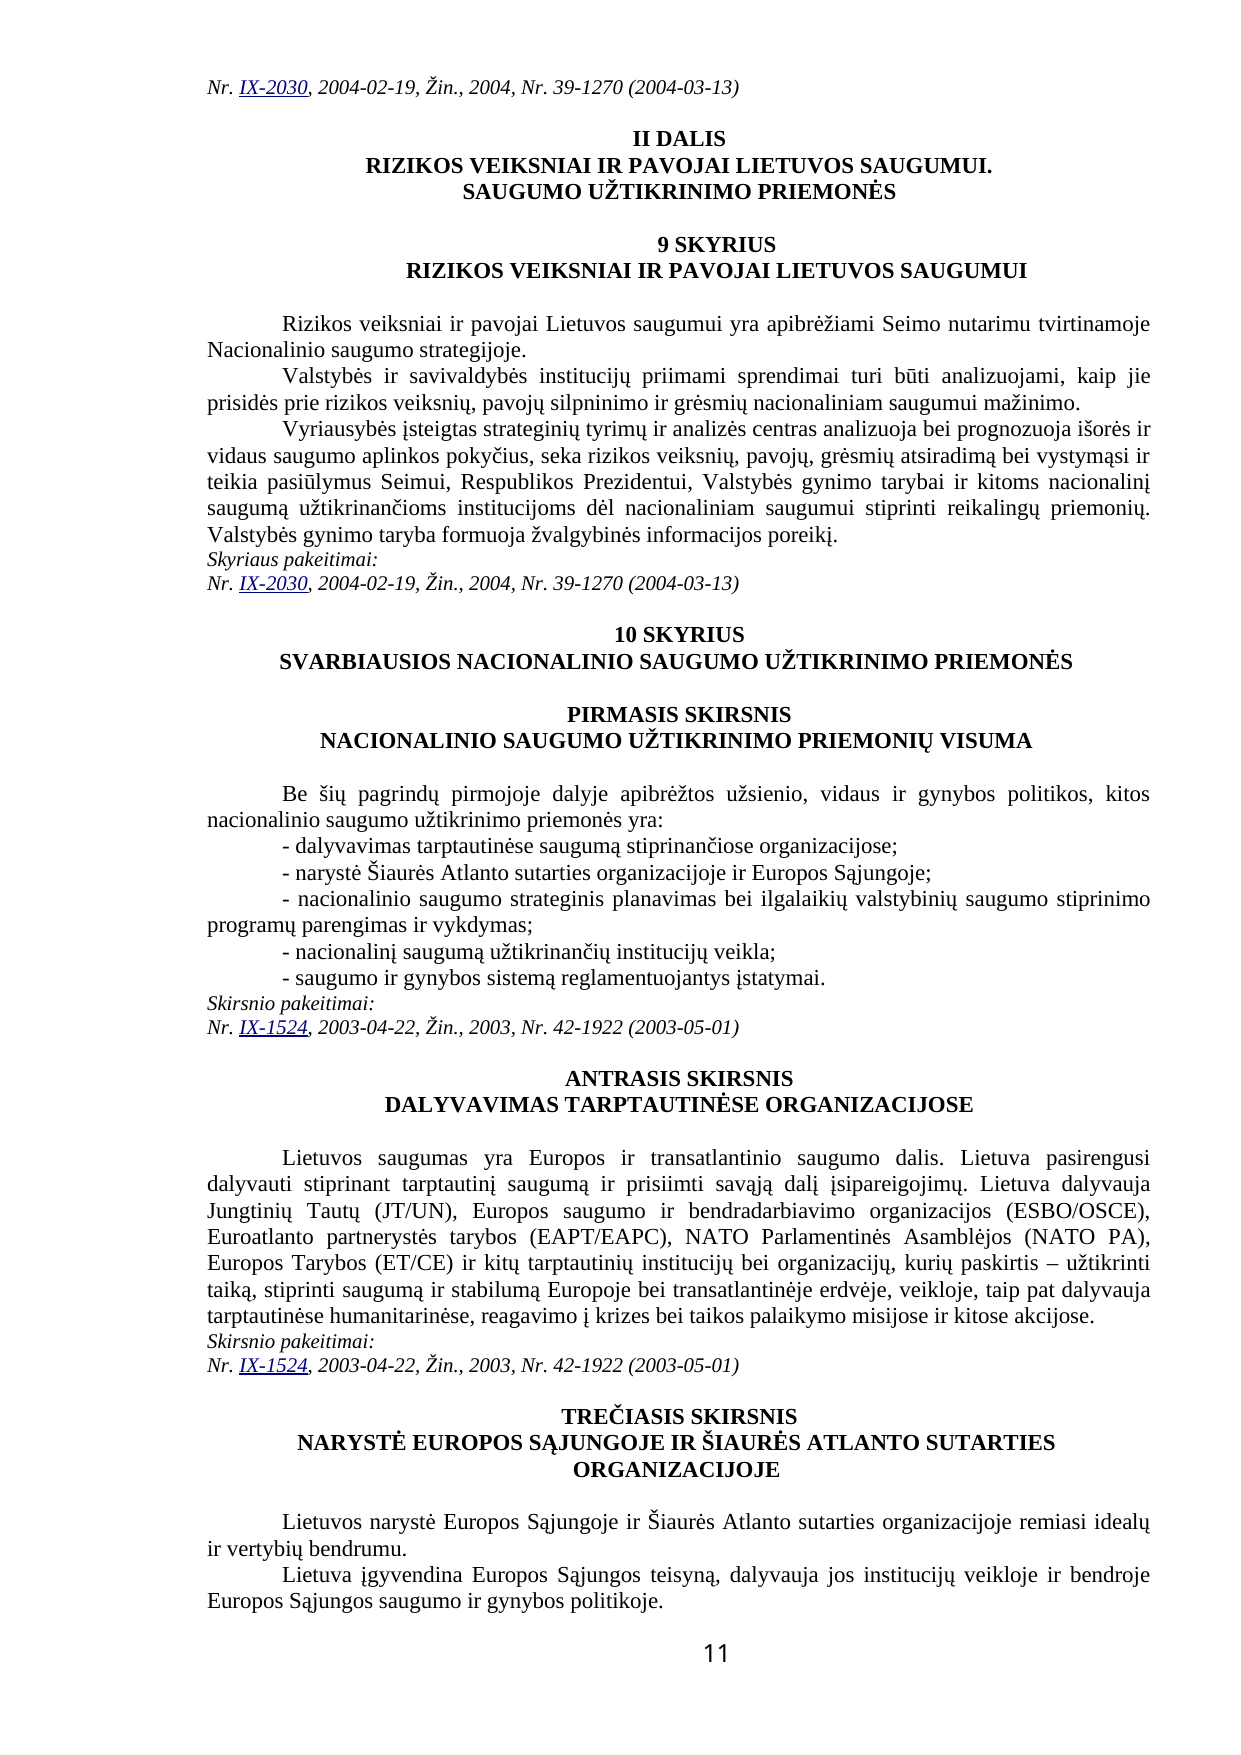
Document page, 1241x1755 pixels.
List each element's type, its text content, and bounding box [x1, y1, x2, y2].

text Nr. IX-2030, 2004-02-19, Žin., 2004, Nr. 39-1270 (2004-03-13) [207, 75, 1152, 99]
text Rizikos veiksniai ir pavojai Lietuvos saugumui yra apibrėžiami Seimo nutarimu tvirtinamoje Nacionalinio saugumo strategijoje. [207, 310, 1152, 363]
text 10 skyrius [207, 622, 1152, 648]
text Lietuvos narystė Europos Sąjungoje ir Šiaurės Atlanto sutarties organizacijoje remiasi idealų ir vertybių bendrumu. [207, 1508, 1152, 1561]
text SVARBIAUSIOS NACIONALINIO SAUGUMO UŽTIKRINIMO PRIEMONĖS [207, 648, 1152, 674]
text RIZIKOS VEIKSNIAI IR PAVOJAI LIETUVOS SAUGUMUI [207, 257, 1152, 283]
text - nacionalinį saugumą užtikrinančių institucijų veikla; [207, 938, 1152, 964]
text Vyriausybės įsteigtas strateginių tyrimų ir analizės centras analizuoja bei prognozuoja išorės ir vidaus saugumo aplinkos pokyčius, seka rizikos veiksnių, pavojų, grėsmių atsiradimą bei vystymąsi ir teikia pasiūlymus Seimui, Respublikos Prezidentui, Valstybės gynimo tarybai ir kitoms nacionalinį saugumą užtikrinančioms institucijoms dėl nacionaliniam saugumui stiprinti reikalingų priemonių. Valstybės gynimo taryba formuoja žvalgybinės informacijos poreikį. [207, 415, 1152, 547]
text II DALIS [207, 125, 1152, 152]
text NACIONALINIO SAUGUMO UŽTIKRINIMO PRIEMONIŲ VISUMA [207, 727, 1152, 753]
text Be šių pagrindų pirmojoje dalyje apibrėžtos užsienio, vidaus ir gynybos politikos, kitos nacionalinio saugumo užtikrinimo priemonės yra: [207, 780, 1152, 832]
text - narystė Šiaurės Atlanto sutarties organizacijoje ir Europos Sąjungoje; [207, 859, 1152, 885]
text Skirsnio pakeitimai: [207, 991, 1152, 1014]
text RIZIKOS VEIKSNIAI IR PAVOJAI LIETUVOS SAUGUMUI. [207, 152, 1152, 178]
text Skirsnio pakeitimai: [207, 1328, 1152, 1353]
text NARYSTĖ EUROPOS SĄJUNGOJE IR ŠIAURĖS ATLANTO SUTARTIES [207, 1429, 1152, 1456]
text Lietuvos saugumas yra Europos ir transatlantinio saugumo dalis. Lietuva pasirengusi dalyvauti stiprinant tarptautinį saugumą ir prisiimti savąją dalį įsipareigojimų. Lietuva dalyvauja Jungtinių Tautų (JT/UN), Europos saugumo ir bendradarbiavimo organizacijos (ESBO/OSCE), Euroatlanto partnerystės tarybos (EAPT/EAPC), NATO Parlamentinės Asamblėjos (NATO PA), Europos Tarybos (ET/CE) ir kitų tarptautinių institucijų bei organizacijų, kurių paskirtis – užtikrinti taiką, stiprinti saugumą ir stabilumą Europoje bei transatlantinėje erdvėje, veikloje, taip pat dalyvauja tarptautinėse humanitarinėse, reagavimo į krizes bei taikos palaikymo misijose ir kitose akcijose. [207, 1144, 1152, 1328]
text ORGANIZACIJOJE [207, 1456, 1152, 1482]
text - dalyvavimas tarptautinėse saugumą stiprinančiose organizacijose; [207, 832, 1152, 859]
text 9 skyrius [207, 231, 1152, 257]
text - saugumo ir gynybos sistemą reglamentuojantys įstatymai. [207, 964, 1152, 991]
text - nacionalinio saugumo strateginis planavimas bei ilgalaikių valstybinių saugumo stiprinimo programų parengimas ir vykdymas; [207, 885, 1152, 938]
text Nr. IX-2030, 2004-02-19, Žin., 2004, Nr. 39-1270 (2004-03-13) [207, 571, 1152, 595]
text Lietuva įgyvendina Europos Sąjungos teisyną, dalyvauja jos institucijų veikloje ir bendroje Europos Sąjungos saugumo ir gynybos politikoje. [207, 1561, 1152, 1614]
text Nr. IX-1524, 2003-04-22, Žin., 2003, Nr. 42-1922 (2003-05-01) [207, 1014, 1152, 1039]
text PirmasIS skirsnis [207, 701, 1152, 727]
text Skyriaus pakeitimai: [207, 547, 1152, 571]
text Valstybės ir savivaldybės institucijų priimami sprendimai turi būti analizuojami, kaip jie prisidės prie rizikos veiksnių, pavojų silpninimo ir grėsmių nacionaliniam saugumui mažinimo. [207, 363, 1152, 415]
text Nr. IX-1524, 2003-04-22, Žin., 2003, Nr. 42-1922 (2003-05-01) [207, 1353, 1152, 1377]
text SAUGUMO UŽTIKRINIMO PRIEMONĖS [207, 178, 1152, 204]
text AntrasIS skirsnis [207, 1065, 1152, 1091]
text TrečiasIS skirsnis [207, 1403, 1152, 1429]
subtitle DALYVAVIMAS TARPTAUTINĖSE ORGANIZACIJOSE [207, 1091, 1152, 1118]
